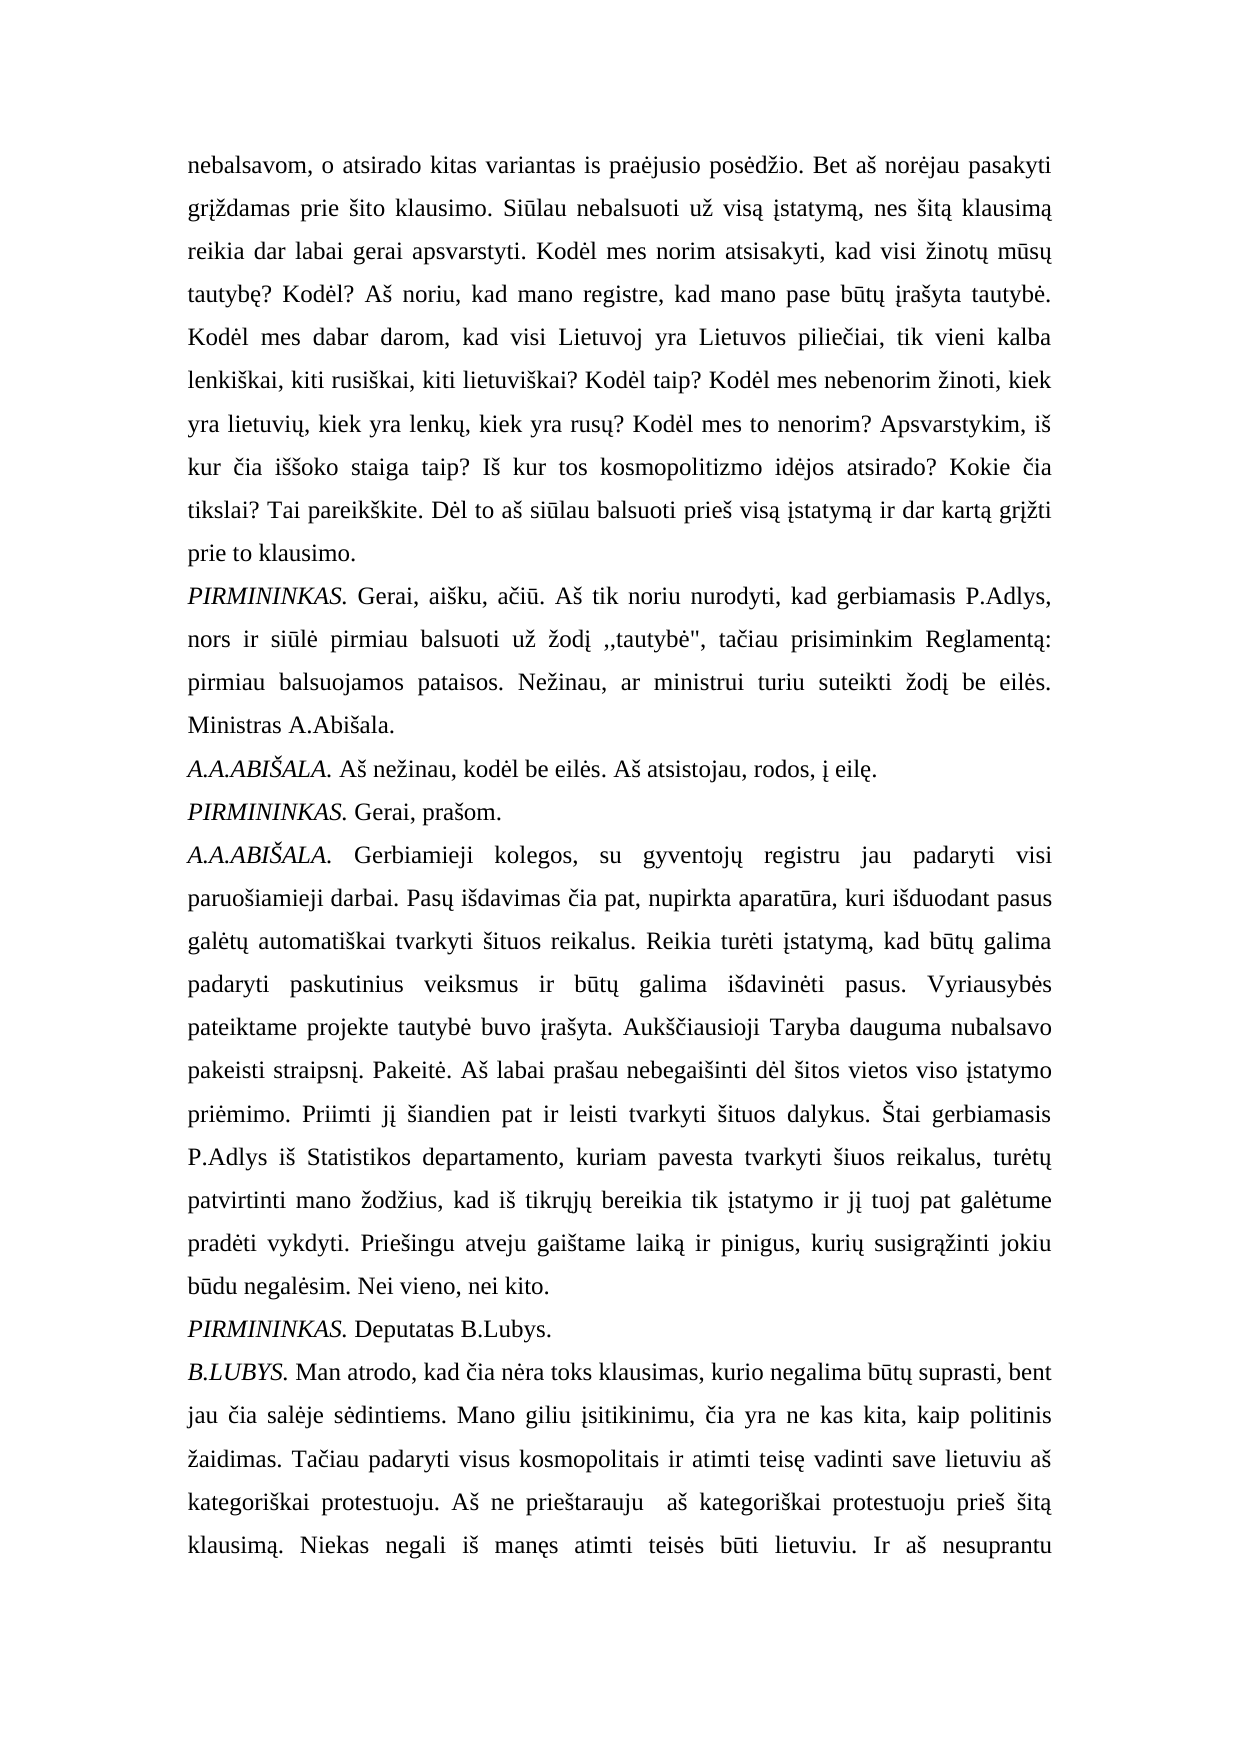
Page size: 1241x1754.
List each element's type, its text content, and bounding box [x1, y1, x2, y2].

text PIRMININKAS. Gerai, prašom. [187, 797, 1053, 826]
text A.A.ABIŠALA. Aš nežinau, kodėl be eilės. Aš atsistojau, rodos, į eilę. [187, 754, 1053, 782]
text PIRMININKAS. Deputatas B.Lubys. [187, 1314, 1053, 1343]
text B.LUBYS. Man atrodo, kad čia nėra toks klausimas, kurio negalima būtų suprasti, bent jau čia salėje sėdintiems. Mano giliu įsitikinimu, čia yra ne kas kita, kaip politinis žaidimas. Tačiau padaryti visus kosmopolitais ir atimti teisę vadinti save lietuviu aš kategoriškai protestuoju. Aš ne prieštarauju aš kategoriškai protestuoju prieš šitą klausimą. Niekas negali iš manęs atimti teisės būti lietuviu. Ir aš nesuprantu [187, 1357, 1053, 1559]
text A.A.ABIŠALA. Gerbiamieji kolegos, su gyventojų registru jau padaryti visi paruošiamieji darbai. Pasų išdavimas čia pat, nupirkta aparatūra, kuri išduodant pasus galėtų automatiškai tvarkyti šituos reikalus. Reikia turėti įstatymą, kad būtų galima padaryti paskutinius veiksmus ir būtų galima išdavinėti pasus. Vyriausybės pateiktame projekte tautybė buvo įrašyta. Aukščiausioji Taryba dauguma nubalsavo pakeisti straipsnį. Pakeitė. Aš labai prašau nebegaišinti dėl šitos vietos viso įstatymo priėmimo. Priimti jį šiandien pat ir leisti tvarkyti šituos dalykus. Štai gerbiamasis P.Adlys iš Statistikos departamento, kuriam pavesta tvarkyti šiuos reikalus, turėtų patvirtinti mano žodžius, kad iš tikrųjų bereikia tik įstatymo ir jį tuoj pat galėtume pradėti vykdyti. Priešingu atveju gaištame laiką ir pinigus, kurių susigrąžinti jokiu būdu negalėsim. Nei vieno, nei kito. [187, 840, 1053, 1300]
text PIRMININKAS. Gerai, aišku, ačiū. Aš tik noriu nurodyti, kad gerbiamasis P.Adlys, nors ir siūlė pirmiau balsuoti už žodį ,,tautybė", tačiau prisiminkim Reglamentą: pirmiau balsuojamos pataisos. Nežinau, ar ministrui turiu suteikti žodį be eilės. Ministras A.Abišala. [187, 581, 1053, 739]
text nebalsavom, o atsirado kitas variantas is praėjusio posėdžio. Bet aš norėjau pasakyti grįždamas prie šito klausimo. Siūlau nebalsuoti už visą įstatymą, nes šitą klausimą reikia dar labai gerai apsvarstyti. Kodėl mes norim atsisakyti, kad visi žinotų mūsų tautybę? Kodėl? Aš noriu, kad mano registre, kad mano pase būtų įrašyta tautybė. Kodėl mes dabar darom, kad visi Lietuvoj yra Lietuvos piliečiai, tik vieni kalba lenkiškai, kiti rusiškai, kiti lietuviškai? Kodėl taip? Kodėl mes nebenorim žinoti, kiek yra lietuvių, kiek yra lenkų, kiek yra rusų? Kodėl mes to nenorim? Apsvarstykim, iš kur čia iššoko staiga taip? Iš kur tos kosmopolitizmo idėjos atsirado? Kokie čia tikslai? Tai pareikškite. Dėl to aš siūlau balsuoti prieš visą įstatymą ir dar kartą grįžti prie to klausimo. [187, 150, 1053, 567]
